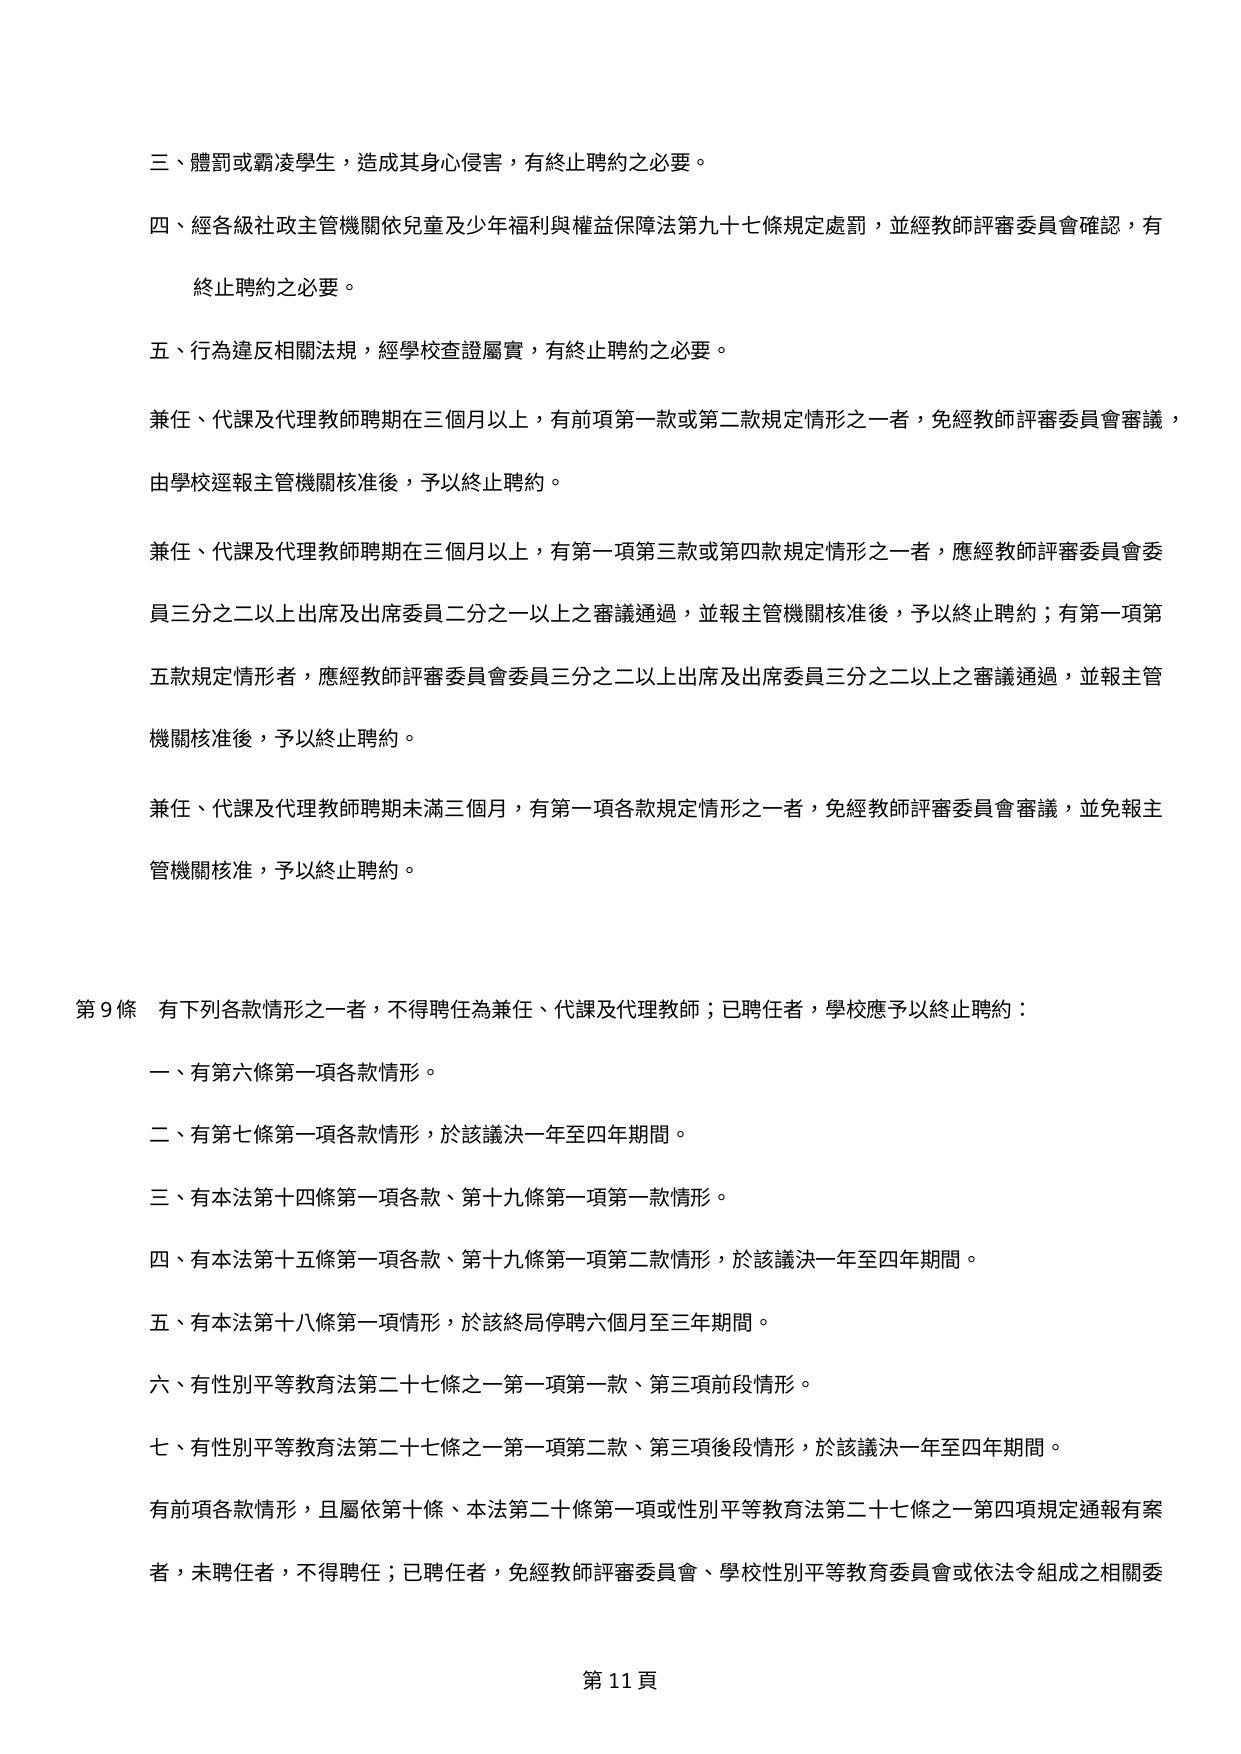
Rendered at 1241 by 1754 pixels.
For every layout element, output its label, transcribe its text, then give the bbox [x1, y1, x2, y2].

text 一、有第六條第一項各款情形。 [149, 1029, 1165, 1092]
text 四、經各級社政主管機關依兒童及少年福利與權益保障法第九十七條規定處罰，並經教師評審委員會確認，有終止聘約之必要。 [149, 182, 1165, 307]
text 三、有本法第十四條第一項各款、第十九條第一項第一款情形。 [149, 1154, 1165, 1217]
text 四、有本法第十五條第一項各款、第十九條第一項第二款情形，於該議決一年至四年期間。 [149, 1217, 1165, 1279]
text 五、有本法第十八條第一項情形，於該終局停聘六個月至三年期間。 [149, 1279, 1165, 1342]
text 五、行為違反相關法規，經學校查證屬實，有終止聘約之必要。 [149, 307, 1165, 370]
text 有前項各款情形，且屬依第十條、本法第二十條第一項或性別平等教育法第二十七條之一第四項規定通報有案者，未聘任者，不得聘任；已聘任者，免經教師評審委員會、學校性別平等教育委員會或依法令組成之相關委 [149, 1467, 1165, 1592]
text 兼任、代課及代理教師聘期在三個月以上，有前項第一款或第二款規定情形之一者，免經教師評審委員會審議，由學校逕報主管機關核准後，予以終止聘約。 [149, 377, 1165, 502]
text 二、有第七條第一項各款情形，於該議決一年至四年期間。 [149, 1092, 1165, 1154]
text 兼任、代課及代理教師聘期未滿三個月，有第一項各款規定情形之一者，免經教師評審委員會審議，並免報主管機關核准，予以終止聘約。 [149, 765, 1165, 890]
text 第9條 有下列各款情形之一者，不得聘任為兼任、代課及代理教師；已聘任者，學校應予以終止聘約： [75, 967, 1165, 1029]
text 六、有性別平等教育法第二十七條之一第一項第一款、第三項前段情形。 [149, 1342, 1165, 1404]
text 兼任、代課及代理教師聘期在三個月以上，有第一項第三款或第四款規定情形之一者，應經教師評審委員會委員三分之二以上出席及出席委員二分之一以上之審議通過，並報主管機關核准後，予以終止聘約；有第一項第五款規定情形者，應經教師評審委員會委員三分之二以上出席及出席委員三分之二以上之審議通過，並報主管機關核准後，予以終止聘約。 [149, 508, 1165, 758]
text 七、有性別平等教育法第二十七條之一第一項第二款、第三項後段情形，於該議決一年至四年期間。 [149, 1404, 1165, 1467]
text 三、體罰或霸凌學生，造成其身心侵害，有終止聘約之必要。 [149, 120, 1165, 182]
